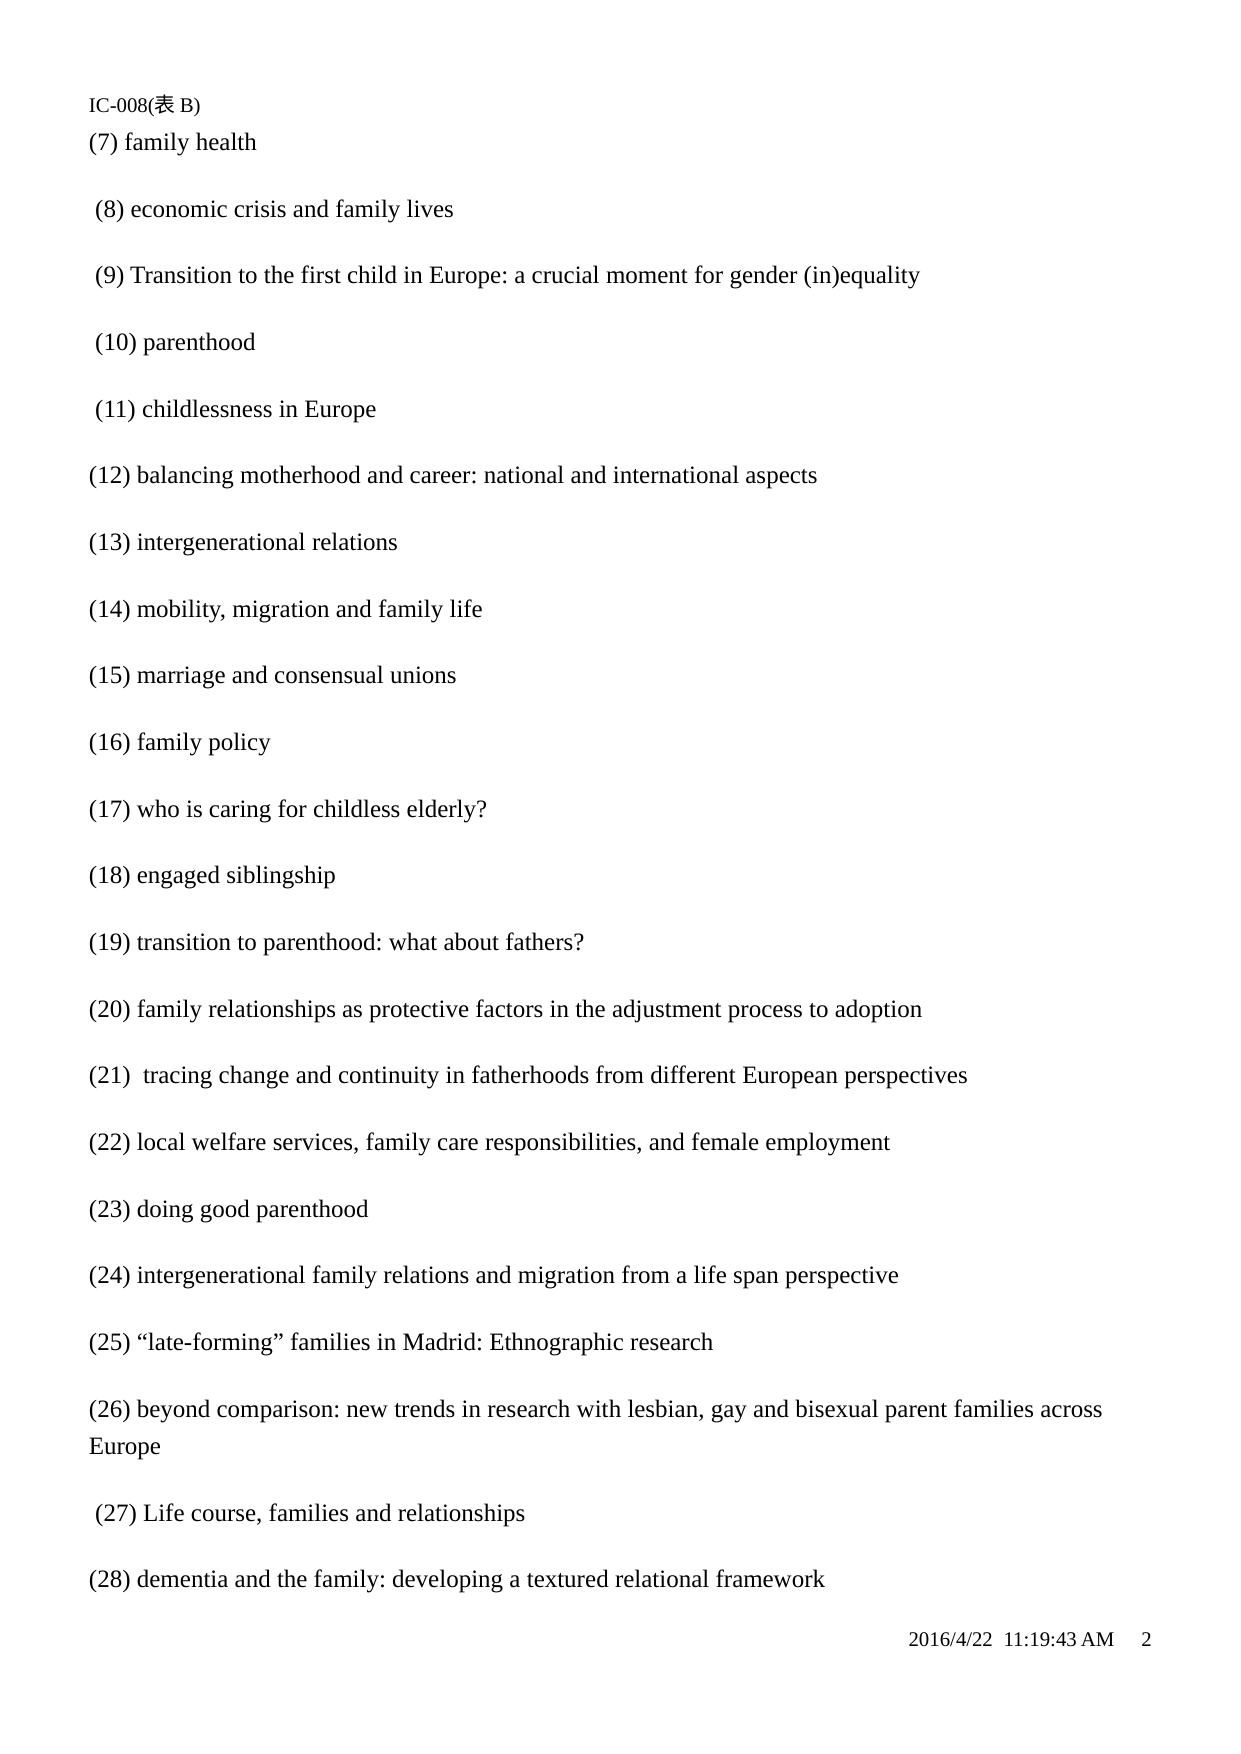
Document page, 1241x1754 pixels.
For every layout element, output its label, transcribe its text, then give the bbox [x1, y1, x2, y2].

text (25) “late-forming” families in Madrid: Ethnographic research [89, 1323, 1152, 1361]
text (26) beyond comparison: new trends in research with lesbian, gay and bisexual parent families across Europe [89, 1390, 1152, 1465]
text (8) economic crisis and family lives [89, 190, 1152, 227]
text (11) childlessness in Europe [89, 390, 1152, 427]
text (19) transition to parenthood: what about fathers? [89, 923, 1152, 961]
text (28) dementia and the family: developing a textured relational framework [89, 1561, 1152, 1598]
text (9) Transition to the first child in Europe: a crucial moment for gender (in)equality [89, 256, 1152, 294]
text (16) family policy [89, 723, 1152, 761]
text (23) doing good parenthood [89, 1190, 1152, 1227]
text (24) intergenerational family relations and migration from a life span perspective [89, 1256, 1152, 1294]
text (27) Life course, families and relationships [89, 1494, 1152, 1531]
text (14) mobility, migration and family life [89, 590, 1152, 627]
text (10) parenthood [89, 323, 1152, 361]
text (12) balancing motherhood and career: national and international aspects [89, 456, 1152, 494]
text (17) who is caring for childless elderly? [89, 790, 1152, 827]
text (20) family relationships as protective factors in the adjustment process to adoption [89, 990, 1152, 1027]
text (18) engaged siblingship [89, 856, 1152, 894]
text (7) family health [89, 123, 1152, 161]
text (21) tracing change and continuity in fatherhoods from different European perspectives [89, 1056, 1152, 1094]
text (22) local welfare services, family care responsibilities, and female employment [89, 1123, 1152, 1161]
text (15) marriage and consensual unions [89, 656, 1152, 694]
text (13) intergenerational relations [89, 523, 1152, 561]
